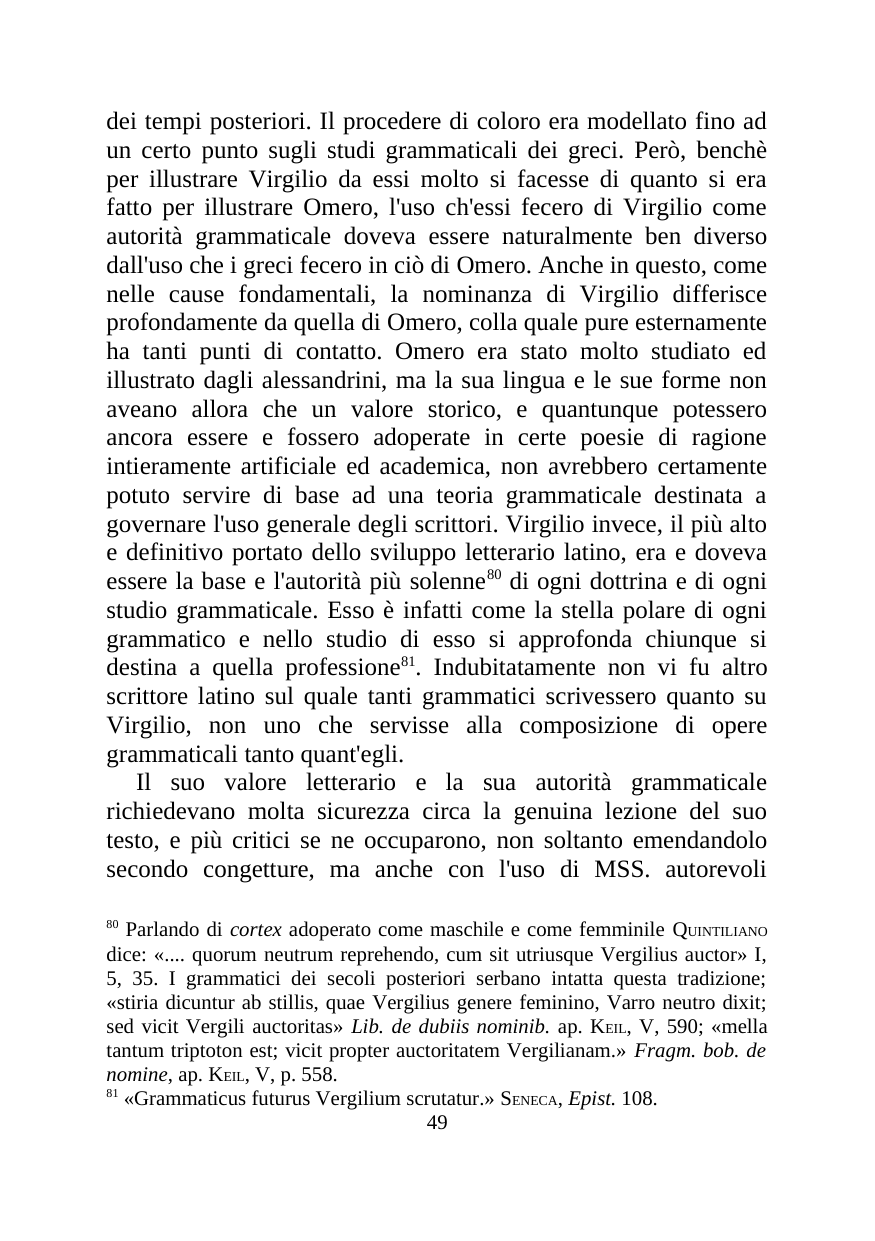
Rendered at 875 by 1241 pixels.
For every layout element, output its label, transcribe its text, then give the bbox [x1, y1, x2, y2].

text «Grammaticus futurus Vergilium scrutatur.» Seneca, Epist. 108. [106, 1086, 768, 1110]
text Parlando di cortex adoperato come maschile e come femminile Quintiliano dice: «.... quorum neutrum reprehendo, cum sit utriusque Vergilius auctor» I, 5, 35. I grammatici dei secoli posteriori serbano intatta questa tradizione; «stiria dicuntur ab stillis, quae Vergilius genere feminino, Varro neutro dixit; sed vicit Vergili auctoritas» Lib. de dubiis nominib. ap. Keil, V, 590; «mella tantum triptoton est; vicit propter auctoritatem Vergilianam.» Fragm. bob. de nomine, ap. Keil, V, p. 558. [106, 917, 768, 1086]
text dei tempi posteriori. Il procedere di coloro era modellato fino ad un certo punto sugli studi grammaticali dei greci. Però, benchè per illustrare Virgilio da essi molto si facesse di quanto si era fatto per illustrare Omero, l'uso ch'essi fecero di Virgilio come autorità grammaticale doveva essere naturalmente ben diverso dall'uso che i greci fecero in ciò di Omero. Anche in questo, come nelle cause fondamentali, la nominanza di Virgilio differisce profondamente da quella di Omero, colla quale pure esternamente ha tanti punti di contatto. Omero era stato molto studiato ed illustrato dagli alessandrini, ma la sua lingua e le sue forme non aveano allora che un valore storico, e quantunque potessero ancora essere e fossero adoperate in certe poesie di ragione intieramente artificiale ed academica, non avrebbero certamente potuto servire di base ad una teoria grammaticale destinata a governare l'uso generale degli scrittori. Virgilio invece, il più alto e definitivo portato dello sviluppo letterario latino, era e doveva essere la base e l'autorità più solenne di ogni dottrina e di ogni studio grammaticale. Esso è infatti come la stella polare di ogni grammatico e nello studio di esso si approfonda chiunque si destina a quella professione. Indubitatamente non vi fu altro scrittore latino sul quale tanti grammatici scrivessero quanto su Virgilio, non uno che servisse alla composizione di opere grammaticali tanto quant'egli. [106, 106, 768, 767]
text Il suo valore letterario e la sua autorità grammaticale richiedevano molta sicurezza circa la genuina lezione del suo testo, e più critici se ne occuparono, non soltanto emendandolo secondo congetture, ma anche con l'uso di MSS. autorevoli [106, 767, 768, 882]
